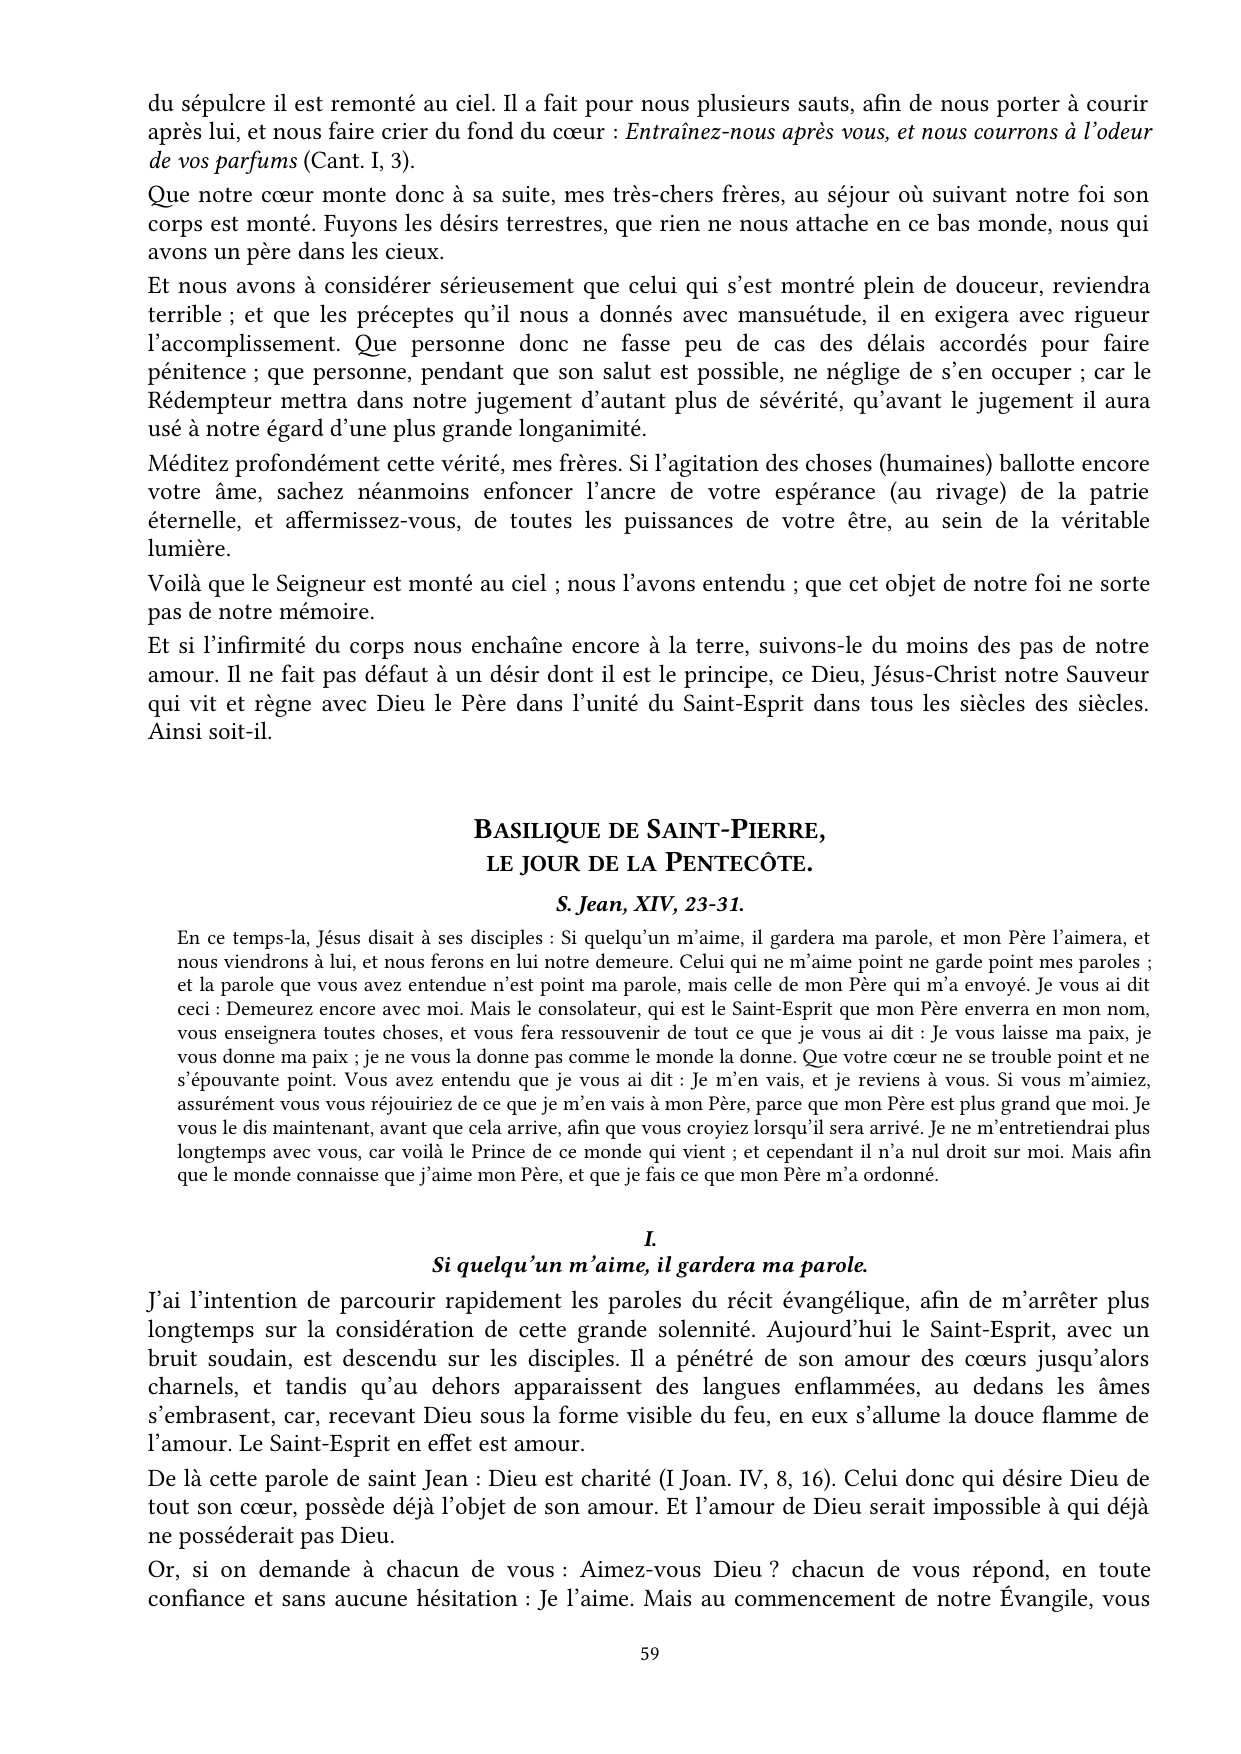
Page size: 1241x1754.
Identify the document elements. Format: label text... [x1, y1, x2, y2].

text Et nous avons à considérer sérieusement que celui qui s’est montré plein de douceur, reviendra terrible ; et que les préceptes qu’il nous a donnés avec mansuétude, il en exigera avec rigueur l’accomplissement. Que personne donc ne fasse peu de cas des délais accordés pour faire pénitence ; que personne, pendant que son salut est possible, ne néglige de s’en occuper ; car le Rédempteur mettra dans notre jugement d’autant plus de sévérité, qu’avant le jugement il aura usé à notre égard d’une plus grande longanimité. [148, 271, 1152, 443]
text J’ai l’intention de parcourir rapidement les paroles du récit évangélique, afin de m’arrêter plus longtemps sur la considération de cette grande solennité. Aujourd’hui le Saint-Esprit, avec un bruit soudain, est descendu sur les disciples. Il a pénétré de son amour des cœurs jusqu’alors charnels, et tandis qu’au dehors apparaissent des langues enflammées, au dedans les âmes s’embrasent, car, recevant Dieu sous la forme visible du feu, en eux s’allume la douce flamme de l’amour. Le Saint-Esprit en effet est amour. [148, 1287, 1152, 1458]
text S. Jean, XIV, 23-31. [148, 891, 1152, 917]
subtitle Basilique de Saint-Pierre, le jour de la Pentecôte. [148, 812, 1152, 879]
text du sépulcre il est remonté au ciel. Il a fait pour nous plusieurs sauts, afin de nous porter à courir après lui, et nous faire crier du fond du cœur : Entraînez-nous après vous, et nous courrons à l’odeur de vos parfums (Cant. I, 3). [148, 88, 1152, 174]
text Et si l’infirmité du corps nous enchaîne encore à la terre, suivons-le du moins des pas de notre amour. Il ne fait pas défaut à un désir dont il est le principe, ce Dieu, Jésus-Christ notre Sauveur qui vit et règne avec Dieu le Père dans l’unité du Saint-Esprit dans tous les siècles des siècles. Ainsi soit-il. [148, 631, 1152, 746]
text En ce temps-la, Jésus disait à ses disciples : Si quelqu’un m’aime, il gardera ma parole, et mon Père l’aimera, et nous viendrons à lui, et nous ferons en lui notre demeure. Celui qui ne m’aime point ne garde point mes paroles ; et la parole que vous avez entendue n’est point ma parole, mais celle de mon Père qui m’a envoyé. Je vous ai dit ceci : Demeurez encore avec moi. Mais le consolateur, qui est le Saint-Esprit que mon Père enverra en mon nom, vous enseignera toutes choses, et vous fera ressouvenir de tout ce que je vous ai dit : Je vous laisse ma paix, je vous donne ma paix ; je ne vous la donne pas comme le monde la donne. Que votre cœur ne se trouble point et ne s’épouvante point. Vous avez entendu que je vous ai dit : Je m’en vais, et je reviens à vous. Si vous m’aimiez, assurément vous vous réjouiriez de ce que je m’en vais à mon Père, parce que mon Père est plus grand que moi. Je vous le dis maintenant, avant que cela arrive, afin que vous croyiez lorsqu’il sera arrivé. Je ne m’entretiendrai plus longtemps avec vous, car voilà le Prince de ce monde qui vient ; et cependant il n’a nul droit sur moi. Mais afin que le monde connaisse que j’aime mon Père, et que je fais ce que mon Père m’a ordonné. [177, 926, 1152, 1187]
text I. Si quelqu’un m’aime, il gardera ma parole. [148, 1225, 1152, 1278]
text Or, si on demande à chacun de vous : Aimez-vous Dieu ? chacun de vous répond, en toute confiance et sans aucune hésitation : Je l’aime. Mais au commencement de notre Évangile, vous [148, 1555, 1152, 1612]
text De là cette parole de saint Jean : Dieu est charité (I Joan. IV, 8, 16). Celui donc qui désire Dieu de tout son cœur, possède déjà l’objet de son amour. Et l’amour de Dieu serait impossible à qui déjà ne posséderait pas Dieu. [148, 1464, 1152, 1549]
text Que notre cœur monte donc à sa suite, mes très-chers frères, au séjour où suivant notre foi son corps est monté. Fuyons les désirs terrestres, que rien ne nous attache en ce bas monde, nous qui avons un père dans les cieux. [148, 180, 1152, 266]
text Méditez profondément cette vérité, mes frères. Si l’agitation des choses (humaines) ballotte encore votre âme, sachez néanmoins enfoncer l’ancre de votre espérance (au rivage) de la patrie éternelle, et affermissez-vous, de toutes les puissances de votre être, au sein de la véritable lumière. [148, 448, 1152, 563]
text Voilà que le Seigneur est monté au ciel ; nous l’avons entendu ; que cet objet de notre foi ne sorte pas de notre mémoire. [148, 568, 1152, 626]
